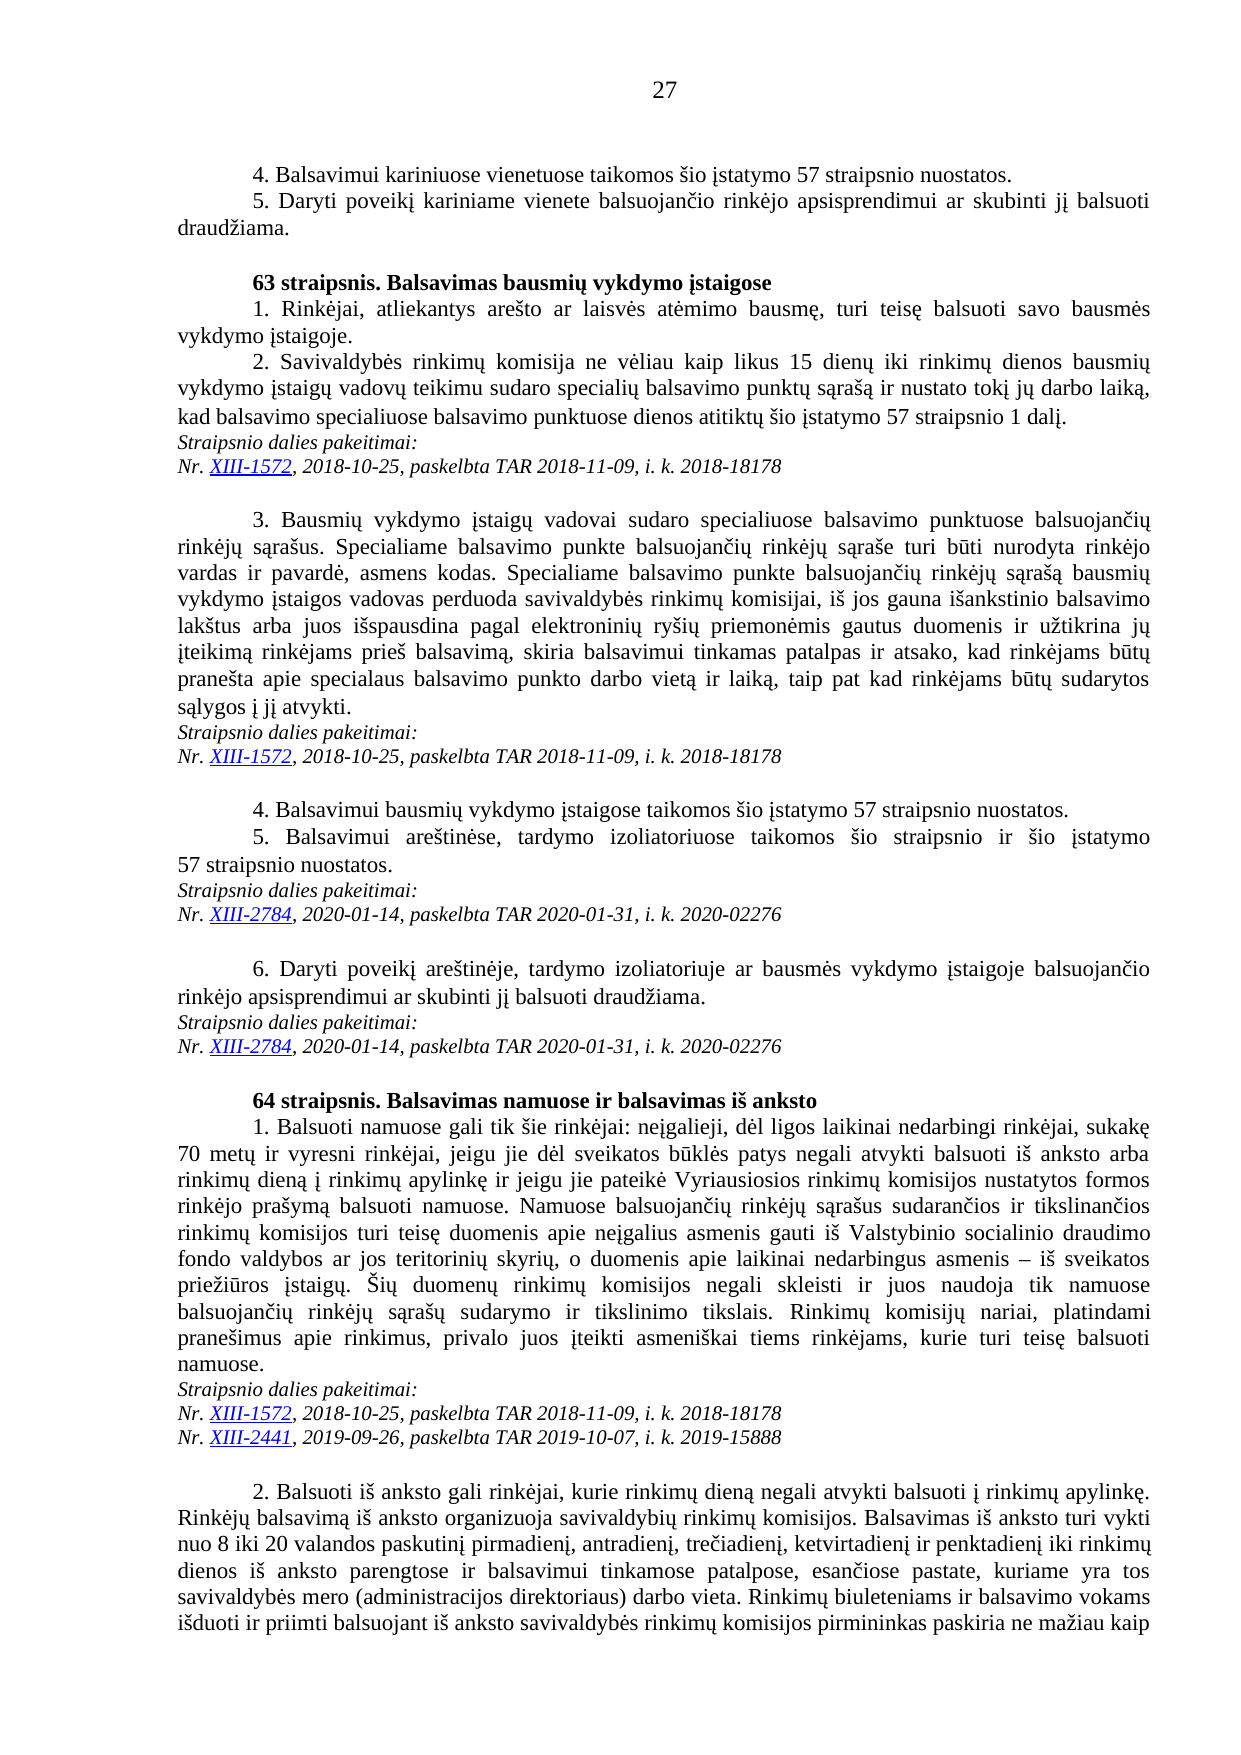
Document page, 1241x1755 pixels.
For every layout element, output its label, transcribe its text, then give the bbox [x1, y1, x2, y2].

text 5. Balsavimui areštinėse, tardymo izoliatoriuose taikomos šio straipsnio ir šio įstatymo 57 straipsnio nuostatos. [177, 823, 1152, 878]
text 64 straipsnis. Balsavimas namuose ir balsavimas iš anksto [177, 1087, 1152, 1113]
text Nr. XIII-2784, 2020-01-14, paskelbta TAR 2020-01-31, i. k. 2020-02276 [177, 902, 1152, 926]
text 1. Rinkėjai, atliekantys arešto ar laisvės atėmimo bausmę, turi teisę balsuoti savo bausmės vykdymo įstaigoje. [177, 295, 1152, 348]
text Nr. XIII-2441, 2019-09-26, paskelbta TAR 2019-10-07, i. k. 2019-15888 [177, 1425, 1152, 1449]
text 6. Daryti poveikį areštinėje, tardymo izoliatoriuje ar bausmės vykdymo įstaigoje balsuojančio rinkėjo apsisprendimui ar skubinti jį balsuoti draudžiama. [177, 955, 1152, 1010]
text Straipsnio dalies pakeitimai: [177, 878, 1152, 902]
text Straipsnio dalies pakeitimai: [177, 720, 1152, 744]
text Nr. XIII-1572, 2018-10-25, paskelbta TAR 2018-11-09, i. k. 2018-18178 [177, 454, 1152, 478]
text 3. Bausmių vykdymo įstaigų vadovai sudaro specialiuose balsavimo punktuose balsuojančių rinkėjų sąrašus. Specialiame balsavimo punkte balsuojančių rinkėjų sąraše turi būti nurodyta rinkėjo vardas ir pavardė, asmens kodas. Specialiame balsavimo punkte balsuojančių rinkėjų sąrašą bausmių vykdymo įstaigos vadovas perduoda savivaldybės rinkimų komisijai, iš jos gauna išankstinio balsavimo lakštus arba juos išspausdina pagal elektroninių ryšių priemonėmis gautus duomenis ir užtikrina jų įteikimą rinkėjams prieš balsavimą, skiria balsavimui tinkamas patalpas ir atsako, kad rinkėjams būtų pranešta apie specialaus balsavimo punkto darbo vietą ir laiką, taip pat kad rinkėjams būtų sudarytos sąlygos į jį atvykti. [177, 506, 1152, 720]
text 1. Balsuoti namuose gali tik šie rinkėjai: neįgalieji, dėl ligos laikinai nedarbingi rinkėjai, sukakę 70 metų ir vyresni rinkėjai, jeigu jie dėl sveikatos būklės patys negali atvykti balsuoti iš anksto arba rinkimų dieną į rinkimų apylinkę ir jeigu jie pateikė Vyriausiosios rinkimų komisijos nustatytos formos rinkėjo prašymą balsuoti namuose. Namuose balsuojančių rinkėjų sąrašus sudarančios ir tikslinančios rinkimų komisijos turi teisę duomenis apie neįgalius asmenis gauti iš Valstybinio socialinio draudimo fondo valdybos ar jos teritorinių skyrių, o duomenis apie laikinai nedarbingus asmenis – iš sveikatos priežiūros įstaigų. Šių duomenų rinkimų komisijos negali skleisti ir juos naudoja tik namuose balsuojančių rinkėjų sąrašų sudarymo ir tikslinimo tikslais. Rinkimų komisijų nariai, platindami pranešimus apie rinkimus, privalo juos įteikti asmeniškai tiems rinkėjams, kurie turi teisę balsuoti namuose. [177, 1113, 1152, 1377]
text Nr. XIII-1572, 2018-10-25, paskelbta TAR 2018-11-09, i. k. 2018-18178 [177, 744, 1152, 768]
text 2. Balsuoti iš anksto gali rinkėjai, kurie rinkimų dieną negali atvykti balsuoti į rinkimų apylinkę. Rinkėjų balsavimą iš anksto organizuoja savivaldybių rinkimų komisijos. Balsavimas iš anksto turi vykti nuo 8 iki 20 valandos paskutinį pirmadienį, antradienį, trečiadienį, ketvirtadienį ir penktadienį iki rinkimų dienos iš anksto parengtose ir balsavimui tinkamose patalpose, esančiose pastate, kuriame yra tos savivaldybės mero (administracijos direktoriaus) darbo vieta. Rinkimų biuleteniams ir balsavimo vokams išduoti ir priimti balsuojant iš anksto savivaldybės rinkimų komisijos pirmininkas paskiria ne mažiau kaip [177, 1478, 1152, 1636]
text Nr. XIII-1572, 2018-10-25, paskelbta TAR 2018-11-09, i. k. 2018-18178 [177, 1401, 1152, 1425]
text Straipsnio dalies pakeitimai: [177, 429, 1152, 454]
text 4. Balsavimui bausmių vykdymo įstaigose taikomos šio įstatymo 57 straipsnio nuostatos. [177, 797, 1152, 823]
text 4. Balsavimui kariniuose vienetuose taikomos šio įstatymo 57 straipsnio nuostatos. [177, 161, 1152, 188]
text Nr. XIII-2784, 2020-01-14, paskelbta TAR 2020-01-31, i. k. 2020-02276 [177, 1034, 1152, 1058]
text 5. Daryti poveikį kariniame vienete balsuojančio rinkėjo apsisprendimui ar skubinti jį balsuoti draudžiama. [177, 188, 1152, 240]
text 63 straipsnis. Balsavimas bausmių vykdymo įstaigose [177, 269, 1152, 295]
text 2. Savivaldybės rinkimų komisija ne vėliau kaip likus 15 dienų iki rinkimų dienos bausmių vykdymo įstaigų vadovų teikimu sudaro specialių balsavimo punktų sąrašą ir nustato tokį jų darbo laiką, kad balsavimo specialiuose balsavimo punktuose dienos atitiktų šio įstatymo 57 straipsnio 1 dalį. [177, 348, 1152, 429]
text Straipsnio dalies pakeitimai: [177, 1377, 1152, 1401]
text Straipsnio dalies pakeitimai: [177, 1010, 1152, 1034]
